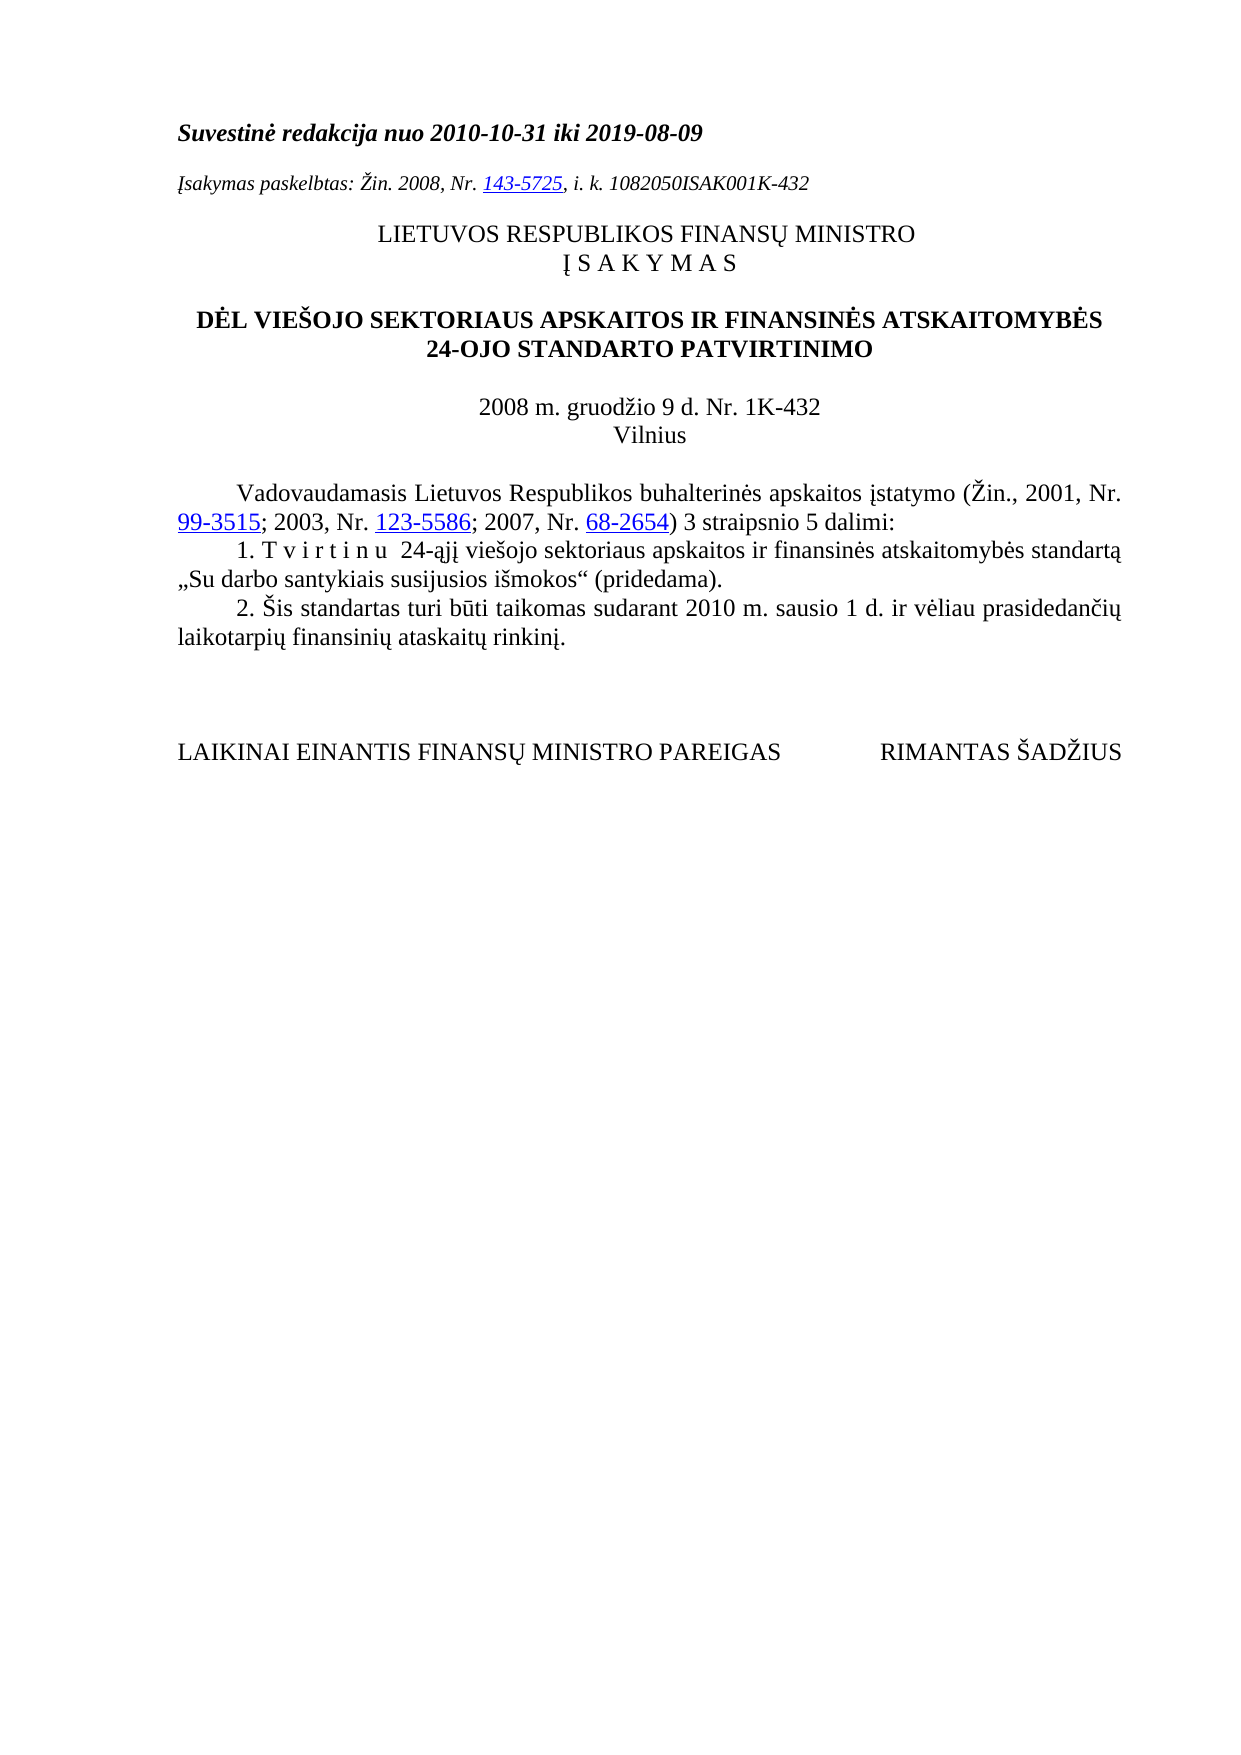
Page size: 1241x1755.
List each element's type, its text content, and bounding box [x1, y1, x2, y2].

text 2008 m. gruodžio 9 d. Nr. 1K-432 [177, 392, 1122, 420]
text Vilnius [177, 420, 1122, 449]
text Vadovaudamasis Lietuvos Respublikos buhalterinės apskaitos įstatymo (Žin., 2001, Nr. 99-3515; 2003, Nr. 123-5586; 2007, Nr. 68-2654) 3 straipsnio 5 dalimi: [177, 478, 1122, 535]
text 2. Šis standartas turi būti taikomas sudarant 2010 m. sausio 1 d. ir vėliau prasidedančių laikotarpių finansinių ataskaitų rinkinį. [177, 593, 1122, 650]
text ĮSAKYMAS [177, 248, 1122, 277]
text DĖL VIEŠOJO SEKTORIAUS APSKAITOS IR FINANSINĖS ATSKAITOMYBĖS 24-OJO STANDARTO PATVIRTINIMO [177, 305, 1122, 363]
text 1. Tvirtinu 24-ąjį viešojo sektoriaus apskaitos ir finansinės atskaitomybės standartą „Su darbo santykiais susijusios išmokos“ (pridedama). [177, 535, 1122, 593]
text Įsakymas paskelbtas: Žin. 2008, Nr. 143-5725, i. k. 1082050ISAK001K-432 [177, 171, 1122, 195]
text LIETUVOS RESPUBLIKOS FINANSŲ MINISTRO [177, 219, 1122, 248]
text LAIKINAI EINANTIS FINANSŲ MINISTRO PAREIGAS RIMANTAS ŠADŽIUS [177, 737, 1122, 765]
text Suvestinė redakcija nuo 2010-10-31 iki 2019-08-09 [177, 118, 1122, 147]
